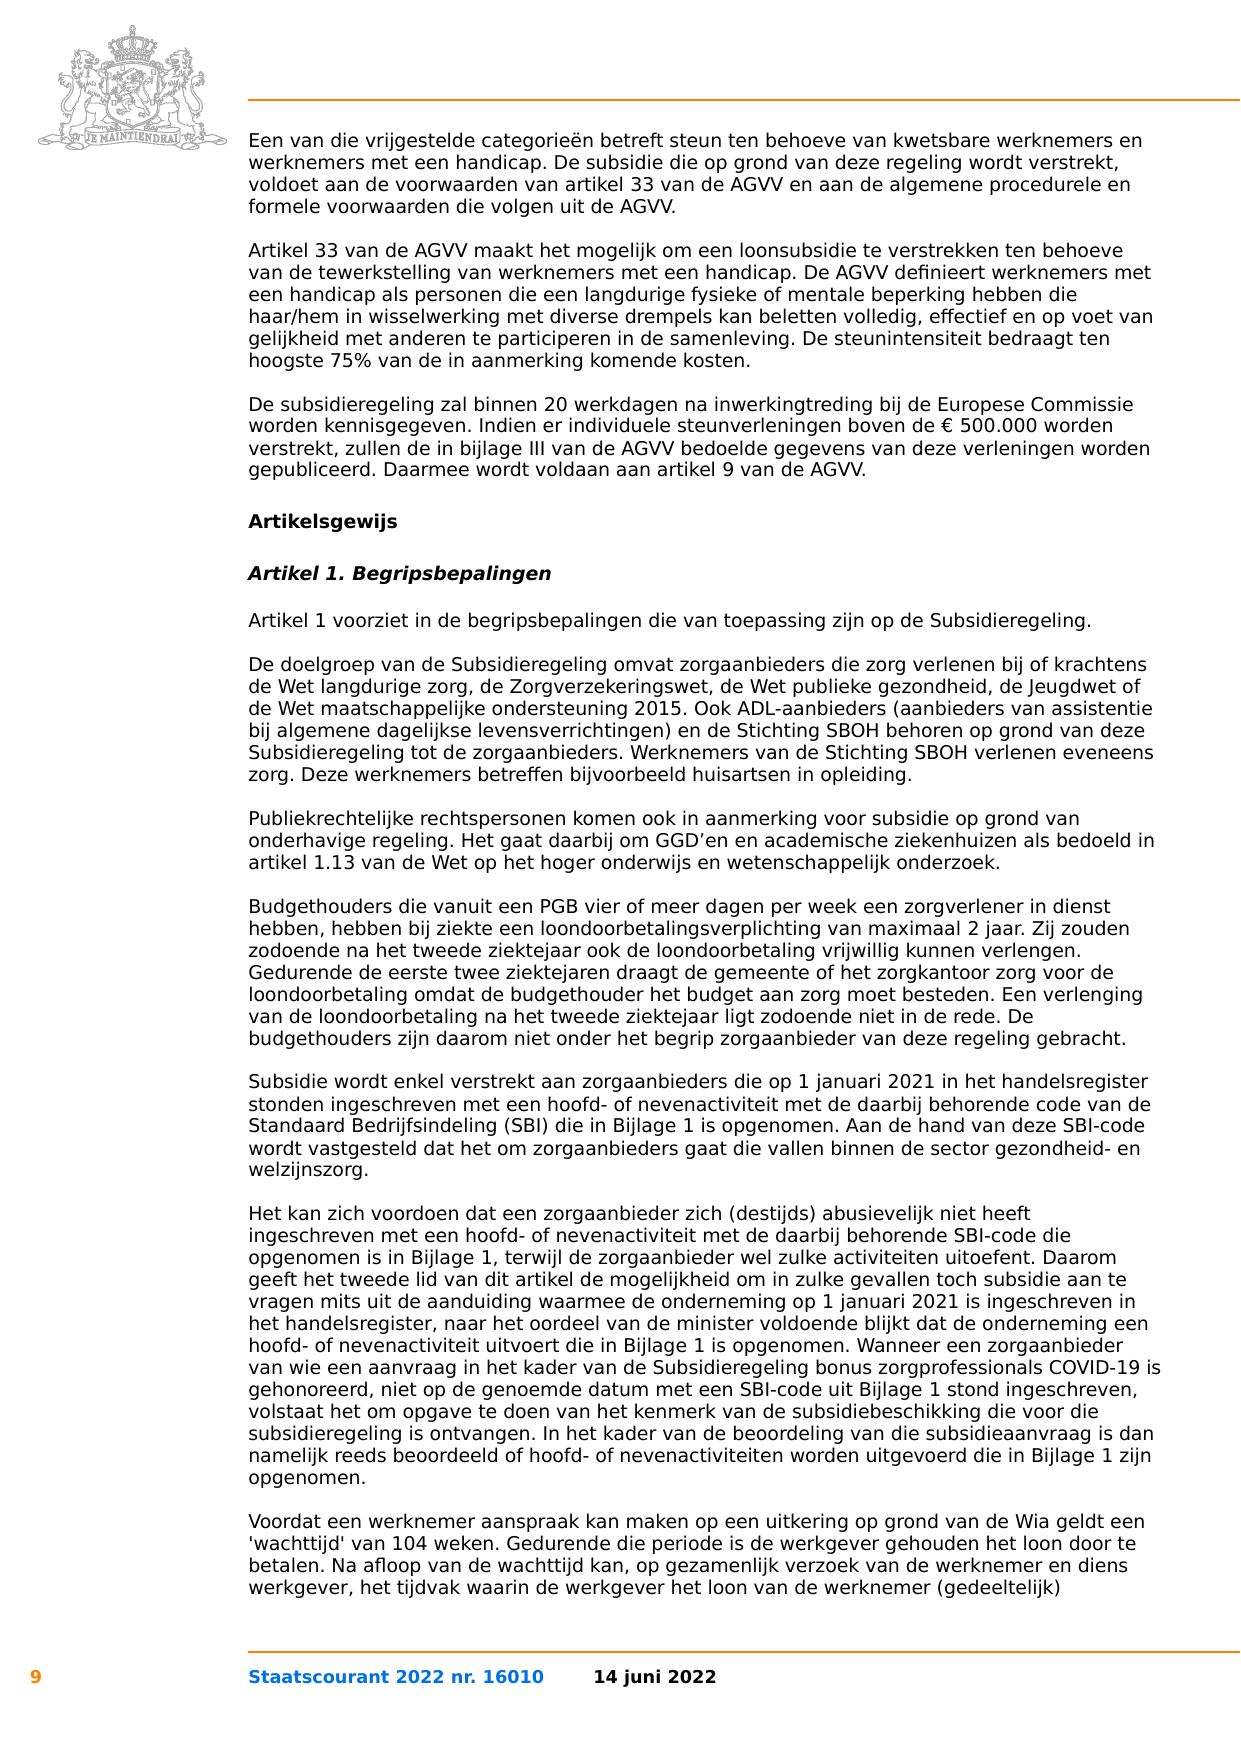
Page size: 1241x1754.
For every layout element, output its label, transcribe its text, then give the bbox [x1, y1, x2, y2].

text Het kan zich voordoen dat een zorgaanbieder zich (destijds) abusievelijk niet heeft ingeschreven met een hoofd- of nevenactiviteit met de daarbij behorende SBI-code die opgenomen is in Bijlage 1, terwijl de zorgaanbieder wel zulke activiteiten uitoefent. Daarom geeft het tweede lid van dit artikel de mogelijkheid om in zulke gevallen toch subsidie aan te vragen mits uit de aanduiding waarmee de onderneming op 1 januari 2021 is ingeschreven in het handelsregister, naar het oordeel van de minister voldoende blijkt dat de onderneming een hoofd- of nevenactiviteit uitvoert die in Bijlage 1 is opgenomen. Wanneer een zorgaanbieder van wie een aanvraag in het kader van de Subsidieregeling bonus zorgprofessionals COVID-19 is gehonoreerd, niet op de genoemde datum met een SBI-code uit Bijlage 1 stond ingeschreven, volstaat het om opgave te doen van het kenmerk van de subsidiebeschikking die voor die subsidieregeling is ontvangen. In het kader van de beoordeling van die subsidieaanvraag is dan namelijk reeds beoordeeld of hoofd- of nevenactiviteiten worden uitgevoerd die in Bijlage 1 zijn opgenomen. [248, 1203, 1163, 1489]
text De doelgroep van de Subsidieregeling omvat zorgaanbieders die zorg verlenen bij of krachtens de Wet langdurige zorg, de Zorgverzekeringswet, de Wet publieke gezondheid, de Jeugdwet of de Wet maatschappelijke ondersteuning 2015. Ook ADL-aanbieders (aanbieders van assistentie bij algemene dagelijkse levensverrichtingen) en de Stichting SBOH behoren op grond van deze Subsidieregeling tot de zorgaanbieders. Werknemers van de Stichting SBOH verlenen eveneens zorg. Deze werknemers betreffen bijvoorbeeld huisartsen in opleiding. [248, 654, 1163, 786]
subtitle Artikelsgewijs [248, 511, 1163, 533]
text Subsidie wordt enkel verstrekt aan zorgaanbieders die op 1 januari 2021 in het handelsregister stonden ingeschreven met een hoofd- of nevenactiviteit met de daarbij behorende code van de Standaard Bedrijfsindeling (SBI) die in Bijlage 1 is opgenomen. Aan de hand van deze SBI-code wordt vastgesteld dat het om zorgaanbieders gaat die vallen binnen de sector gezondheid- en welzijnszorg. [248, 1071, 1163, 1181]
text Artikel 1 voorziet in de begripsbepalingen die van toepassing zijn op de Subsidieregeling. [248, 610, 1163, 632]
picture [38, 25, 227, 150]
text Publiekrechtelijke rechtspersonen komen ook in aanmerking voor subsidie op grond van onderhavige regeling. Het gaat daarbij om GGD’en en academische ziekenhuizen als bedoeld in artikel 1.13 van de Wet op het hoger onderwijs en wetenschappelijk onderzoek. [248, 808, 1163, 874]
subtitle Artikel 1. Begripsbepalingen [248, 563, 1163, 585]
text De subsidieregeling zal binnen 20 werkdagen na inwerkingtreding bij de Europese Commissie worden kennisgegeven. Indien er individuele steunverleningen boven de € 500.000 worden verstrekt, zullen de in bijlage III van de AGVV bedoelde gegevens van deze verleningen worden gepubliceerd. Daarmee wordt voldaan aan artikel 9 van de AGVV. [248, 393, 1163, 481]
text Artikel 33 van de AGVV maakt het mogelijk om een loonsubsidie te verstrekken ten behoeve van de tewerkstelling van werknemers met een handicap. De AGVV definieert werknemers met een handicap als personen die een langdurige fysieke of mentale beperking hebben die haar/hem in wisselwerking met diverse drempels kan beletten volledig, effectief en op voet van gelijkheid met anderen te participeren in de samenleving. De steunintensiteit bedraagt ten hoogste 75% van de in aanmerking komende kosten. [248, 240, 1163, 372]
text Budgethouders die vanuit een PGB vier of meer dagen per week een zorgverlener in dienst hebben, hebben bij ziekte een loondoorbetalingsverplichting van maximaal 2 jaar. Zij zouden zodoende na het tweede ziektejaar ook de loondoorbetaling vrijwillig kunnen verlengen. Gedurende de eerste twee ziektejaren draagt de gemeente of het zorgkantoor zorg voor de loondoorbetaling omdat de budgethouder het budget aan zorg moet besteden. Een verlenging van de loondoorbetaling na het tweede ziektejaar ligt zodoende niet in de rede. De budgethouders zijn daarom niet onder het begrip zorgaanbieder van deze regeling gebracht. [248, 896, 1163, 1049]
text Voordat een werknemer aanspraak kan maken op een uitkering op grond van de Wia geldt een 'wachttijd' van 104 weken. Gedurende die periode is de werkgever gehouden het loon door te betalen. Na afloop van de wachttijd kan, op gezamenlijk verzoek van de werknemer en diens werkgever, het tijdvak waarin de werkgever het loon van de werknemer (gedeeltelijk) [248, 1511, 1163, 1599]
text Een van die vrijgestelde categorieën betreft steun ten behoeve van kwetsbare werknemers en werknemers met een handicap. De subsidie die op grond van deze regeling wordt verstrekt, voldoet aan de voorwaarden van artikel 33 van de AGVV en aan de algemene procedurele en formele voorwaarden die volgen uit de AGVV. [248, 130, 1163, 218]
